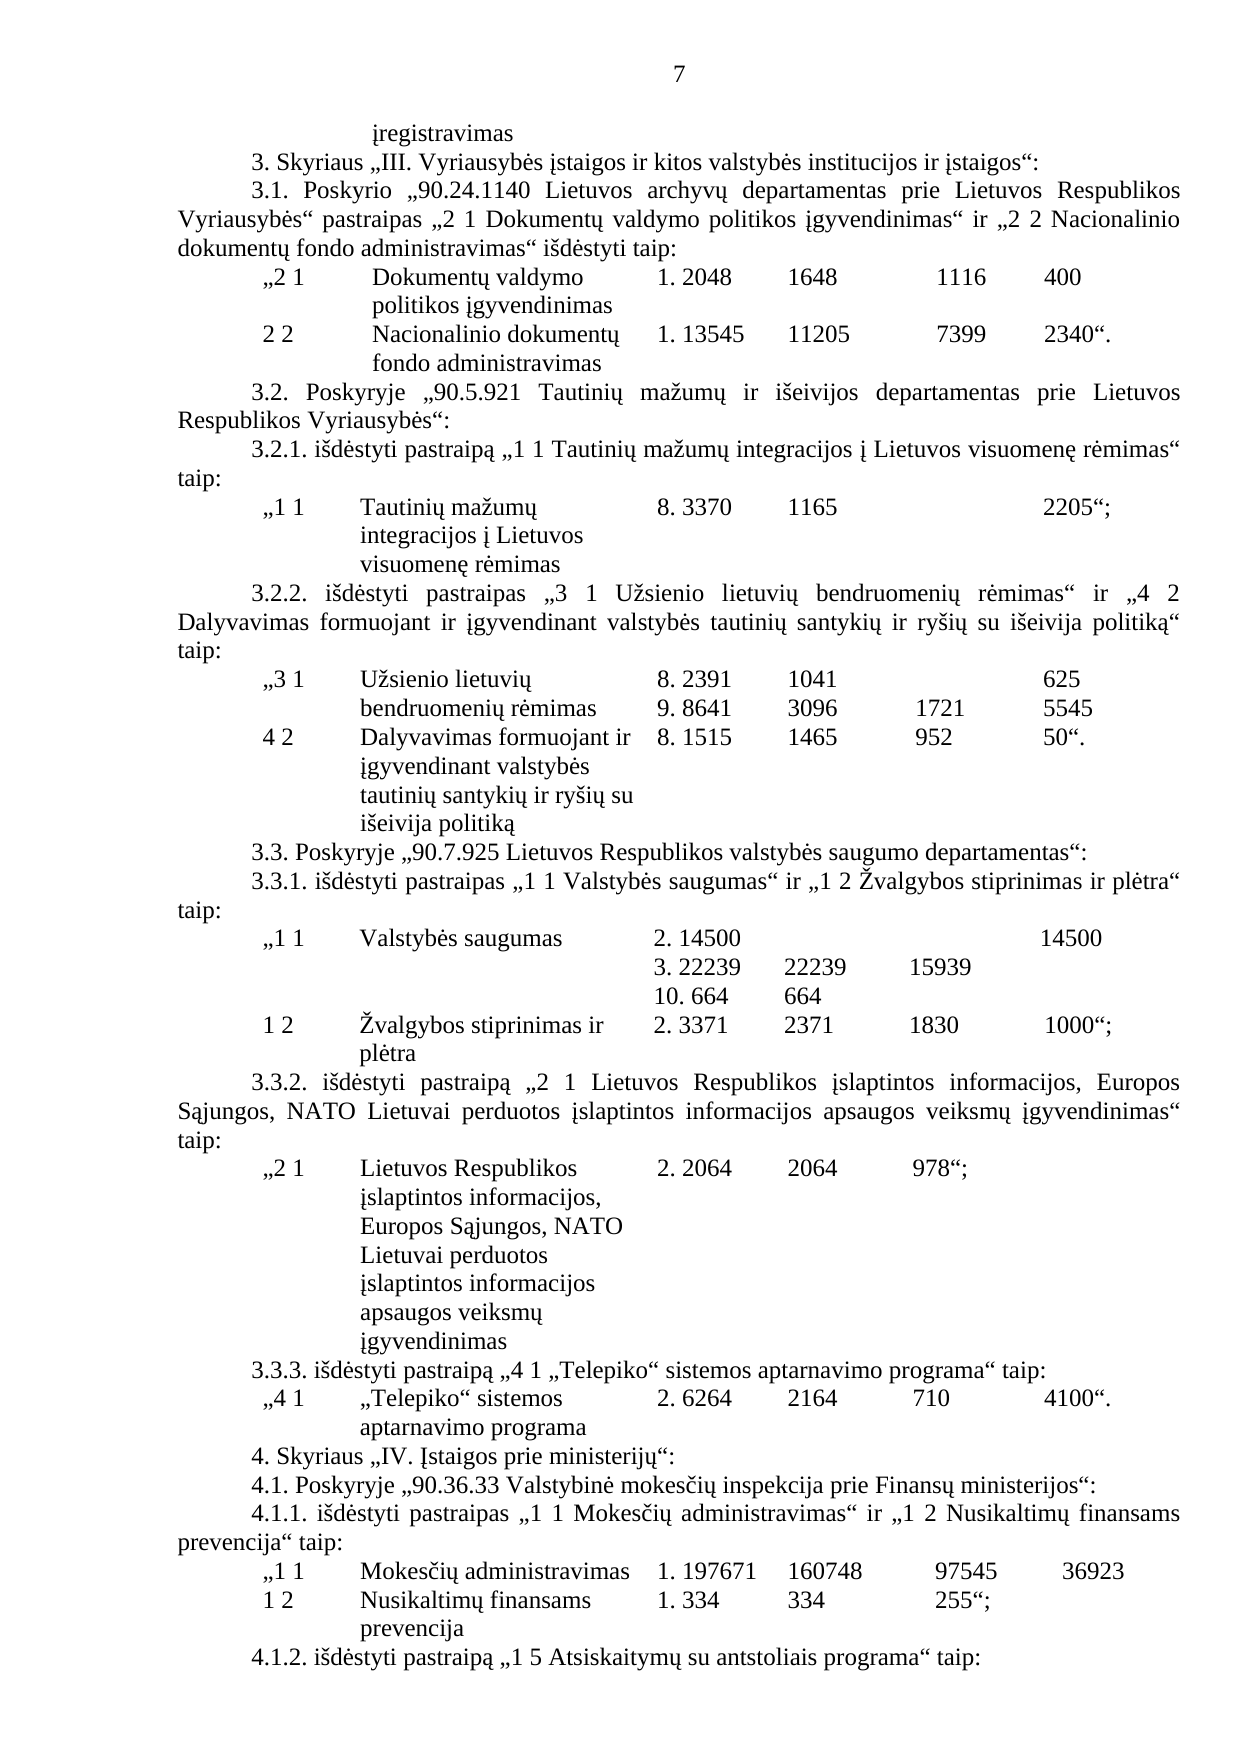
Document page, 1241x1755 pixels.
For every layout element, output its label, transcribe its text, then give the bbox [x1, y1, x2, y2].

table_cell 1. 13545 [646, 319, 776, 377]
table_header 2164 [776, 1384, 901, 1441]
table_cell 2371 [773, 1010, 898, 1067]
table_header 710 [901, 1384, 1033, 1441]
table_header „3 1 [177, 664, 349, 722]
table_header 1116 [925, 262, 1033, 319]
text 3.1. Poskyrio „90.24.1140 Lietuvos archyvų departamentas prie Lietuvos Respublikos Vyriausybės“ pastraipas „2 1 Dokumentų valdymo politikos įgyvendinimas“ ir „2 2 Nacionalinio dokumentų fondo administravimas“ išdėstyti taip: [177, 176, 1181, 262]
text 3.3.1. išdėstyti pastraipas „1 1 Valstybės saugumas“ ir „1 2 Žvalgybos stiprinimas ir plėtra“ taip: [177, 866, 1181, 923]
table_cell 952 [904, 722, 1032, 837]
table_header 15939 [898, 924, 1028, 1010]
table_cell 7399 [925, 319, 1033, 377]
table_header 625 5545 [1032, 664, 1204, 722]
text 3.3. Poskyryje „90.7.925 Lietuvos Respublikos valstybės saugumo departamentas“: [177, 837, 1181, 866]
text 3.2.2. išdėstyti pastraipas „3 1 Užsienio lietuvių bendruomenių rėmimas“ ir „4 2 Dalyvavimas formuojant ir įgyvendinant valstybės tautinių santykių ir ryšių su išeivija politiką“ taip: [177, 578, 1181, 664]
text 3.3.2. išdėstyti pastraipą „2 1 Lietuvos Respublikos įslaptintos informacijos, Europos Sąjungos, NATO Lietuvai perduotos įslaptintos informacijos apsaugos veiksmų įgyvendinimas“ taip: [177, 1067, 1181, 1153]
text 4.1.2. išdėstyti pastraipą „1 5 Atsiskaitymų su antstoliais programa“ taip: [177, 1642, 1181, 1671]
table_header Tautinių mažumų integracijos į Lietuvos visuomenę rėmimas [349, 492, 646, 578]
table_header Lietuvos Respublikos įslaptintos informacijos, Europos Sąjungos, NATO Lietuvai perduotos įslaptintos informacijos apsaugos veiksmų įgyvendinimas [349, 1154, 646, 1355]
table_header 1041 3096 [776, 664, 904, 722]
table_cell Nusikaltimų finansams prevencija [349, 1585, 646, 1642]
table_cell 2 2 [177, 319, 361, 377]
table_header 1648 [776, 262, 925, 319]
text 4. Skyriaus „IV. Įstaigos prie ministerijų“: [177, 1441, 1181, 1470]
table_cell 8. 1515 [646, 722, 776, 837]
table_header 97545 [924, 1556, 1051, 1585]
text 3. Skyriaus „III. Vyriausybės įstaigos ir kitos valstybės institucijos ir įstaigos“: [177, 147, 1181, 176]
table_header 36923 [1051, 1556, 1204, 1585]
table_header „Telepiko“ sistemos aptarnavimo programa [348, 1384, 646, 1441]
table_cell Žvalgybos stiprinimas ir plėtra [348, 1010, 642, 1067]
table_header 2. 2064 [646, 1154, 776, 1355]
text 3.2. Poskyryje „90.5.921 Tautinių mažumų ir išeivijos departamentas prie Lietuvos Respublikos Vyriausybės“: [177, 377, 1181, 434]
table_cell 50“. [1032, 722, 1204, 837]
table_header 1165 [776, 492, 1032, 578]
text 4.1.1. išdėstyti pastraipas „1 1 Mokesčių administravimas“ ir „1 2 Nusikaltimų finansams prevencija“ taip: [177, 1498, 1181, 1556]
table_header 2064 [776, 1154, 901, 1355]
table_cell 1830 [898, 1010, 1033, 1067]
table_header „1 1 [177, 492, 349, 578]
table_cell 1 2 [177, 1010, 348, 1067]
table_header [776, 118, 1204, 147]
table_header „1 1 [177, 1556, 349, 1585]
table_cell 1465 [776, 722, 904, 837]
table_header „2 1 [177, 1154, 349, 1355]
table_cell 2340“. [1033, 319, 1204, 377]
table_header 8. 3370 [646, 492, 776, 578]
table_header 8. 2391 9. 8641 [646, 664, 776, 722]
table_header 1. 197671 [646, 1556, 776, 1585]
text 3.2.1. išdėstyti pastraipą „1 1 Tautinių mažumų integracijos į Lietuvos visuomenę rėmimas“ taip: [177, 434, 1181, 492]
table_cell Nacionalinio dokumentų fondo administravimas [361, 319, 646, 377]
table_header Užsienio lietuvių bendruomenių rėmimas [349, 664, 646, 722]
table_header [177, 118, 361, 147]
table_header 2. 14500 3. 22239 10. 664 [642, 924, 773, 1010]
table_header 4100“. [1033, 1384, 1204, 1441]
table_cell 4 2 [177, 722, 349, 837]
table_header „4 1 [177, 1384, 348, 1441]
table_header 978“; [901, 1154, 1032, 1355]
table_cell 1000“; [1033, 1010, 1204, 1067]
table_header „2 1 [177, 262, 361, 319]
table_header „1 1 [177, 924, 348, 1010]
table_cell 2. 3371 [642, 1010, 773, 1067]
table_header 2. 6264 [646, 1384, 776, 1441]
table_header [646, 118, 776, 147]
table_header 2205“; [1032, 492, 1204, 578]
table_header 400 [1033, 262, 1204, 319]
table_header įregistravimas [361, 118, 646, 147]
table_cell 1 2 [177, 1585, 349, 1642]
table_header Valstybės saugumas [348, 924, 642, 1010]
table_header 160748 [776, 1556, 924, 1585]
text 4.1. Poskyryje „90.36.33 Valstybinė mokesčių inspekcija prie Finansų ministerijos“: [177, 1470, 1181, 1498]
table_cell 255“; [924, 1585, 1051, 1642]
table_header Mokesčių administravimas [349, 1556, 646, 1585]
table_cell [1051, 1585, 1204, 1642]
table_cell 334 [776, 1585, 924, 1642]
table_cell 1. 334 [646, 1585, 776, 1642]
table_cell 11205 [776, 319, 925, 377]
table_cell Dalyvavimas formuojant ir įgyvendinant valstybės tautinių santykių ir ryšių su išeivija politiką [349, 722, 646, 837]
table_header [1032, 1154, 1204, 1355]
table_header Dokumentų valdymo politikos įgyvendinimas [361, 262, 646, 319]
table_header 14500 [1028, 924, 1204, 1010]
table_header 1721 [904, 664, 1032, 722]
table_header 22239 664 [773, 924, 898, 1010]
text 3.3.3. išdėstyti pastraipą „4 1 „Telepiko“ sistemos aptarnavimo programa“ taip: [177, 1355, 1181, 1383]
table_header 1. 2048 [646, 262, 776, 319]
